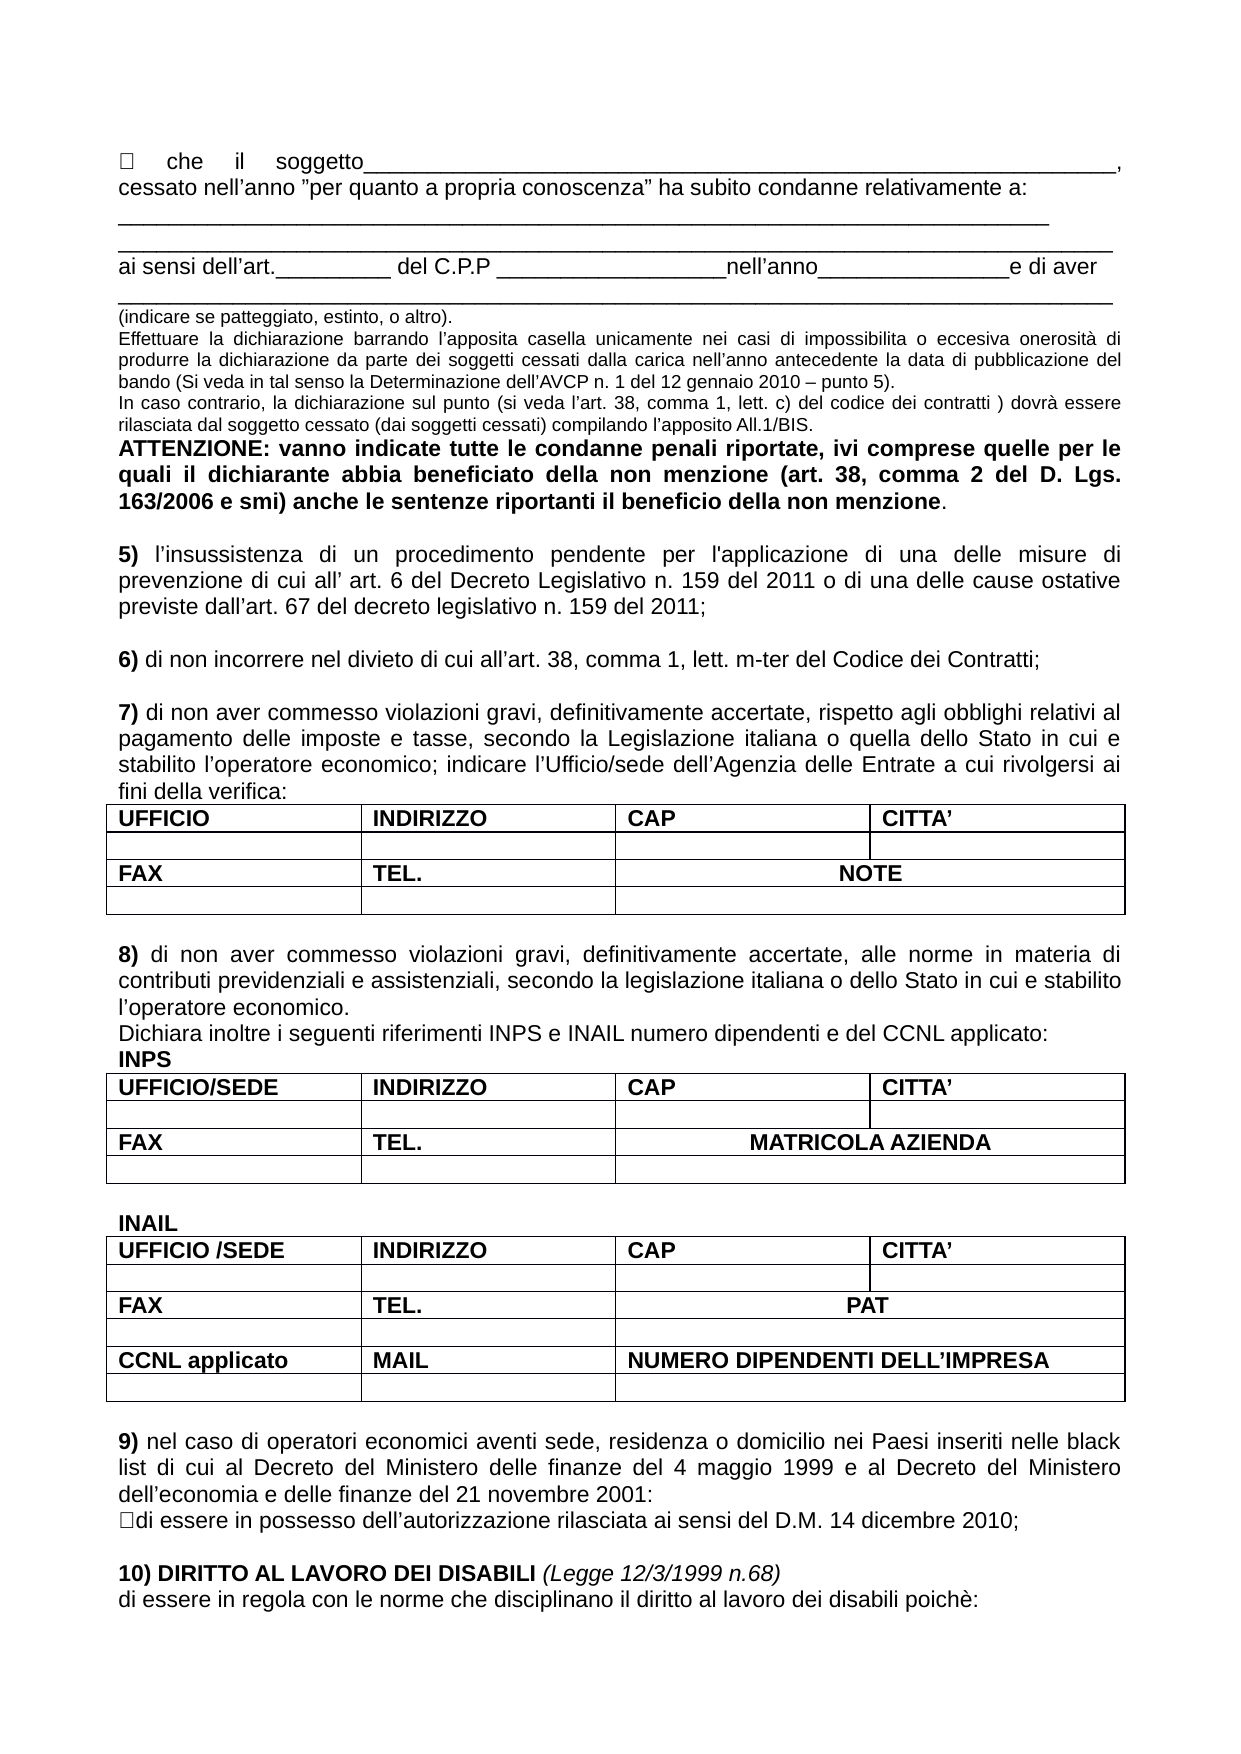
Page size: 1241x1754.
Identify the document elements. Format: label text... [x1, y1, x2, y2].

text  che il soggetto___________________________________________________________, cessato nell’anno ”per quanto a propria conoscenza” ha subito condanne relativamente a: [118, 148, 1122, 200]
text In caso contrario, la dichiarazione sul punto (si veda l’art. 38, comma 1, lett. c) del codice dei contratti ) dovrà essere rilasciata dal soggetto cessato (dai soggetti cessati) compilando l’apposito All.1/BIS. [118, 392, 1122, 435]
text INAIL [118, 1210, 1122, 1236]
table_cell [107, 1101, 361, 1128]
table_cell PAT [616, 1292, 1124, 1318]
table_cell [107, 887, 361, 914]
table_cell [616, 1265, 869, 1291]
text 6) di non incorrere nel divieto di cui all’art. 38, comma 1, lett. m-ter del Codice dei Contratti; [118, 646, 1122, 672]
table_header UFFICIO /SEDE [107, 1237, 361, 1263]
table_cell MATRICOLA AZIENDA [616, 1129, 1124, 1155]
table_cell [362, 1265, 615, 1291]
table_cell [616, 1156, 1124, 1182]
text ______________________________________________________________________________ [118, 279, 1122, 306]
table_cell FAX [107, 860, 361, 886]
text ATTENZIONE: vanno indicate tutte le condanne penali riportate, ivi comprese quelle per le quali il dichiarante abbia beneficiato della non menzione (art. 38, comma 2 del D. Lgs. 163/2006 e smi) anche le sentenze riportanti il beneficio della non menzione. [118, 435, 1122, 514]
table_cell [107, 1319, 361, 1346]
table_cell FAX [107, 1129, 361, 1155]
table_cell [362, 833, 615, 859]
table_header CITTA’ [871, 1074, 1124, 1100]
table_cell NUMERO DIPENDENTI DELL’IMPRESA [616, 1347, 1124, 1373]
table_header CAP [616, 1074, 869, 1100]
table_cell [616, 1374, 1124, 1401]
text 10) DIRITTO AL LAVORO DEI DISABILI (Legge 12/3/1999 n.68) [118, 1560, 1122, 1586]
table_header CITTA’ [871, 1237, 1124, 1263]
table_header UFFICIO [107, 805, 361, 831]
table_cell [362, 1374, 615, 1401]
table_cell [362, 887, 615, 914]
text Dichiara inoltre i seguenti riferimenti INPS e INAIL numero dipendenti e del CCNL applicato: [118, 1020, 1122, 1046]
table_header CAP [616, 1237, 869, 1263]
table_cell [362, 1156, 615, 1182]
table_cell [107, 1374, 361, 1401]
text ______________________________________________________________________________ [118, 227, 1122, 253]
table_cell TEL. [362, 1292, 615, 1318]
table_cell NOTE [616, 860, 1124, 886]
text di essere in regola con le norme che disciplinano il diritto al lavoro dei disabili poichè: [118, 1586, 1122, 1612]
text INPS [118, 1046, 1122, 1073]
table_cell [871, 1265, 1124, 1291]
table_header UFFICIO/SEDE [107, 1074, 361, 1100]
text 9) nel caso di operatori economici aventi sede, residenza o domicilio nei Paesi inseriti nelle black list di cui al Decreto del Ministero delle finanze del 4 maggio 1999 e al Decreto del Ministero dell’economia e delle finanze del 21 novembre 2001: [118, 1428, 1122, 1507]
text 8) di non aver commesso violazioni gravi, definitivamente accertate, alle norme in materia di contributi previdenziali e assistenziali, secondo la legislazione italiana o dello Stato in cui e stabilito l’operatore economico. [118, 941, 1122, 1020]
table_cell [107, 833, 361, 859]
text 7) di non aver commesso violazioni gravi, definitivamente accertate, rispetto agli obblighi relativi al pagamento delle imposte e tasse, secondo la Legislazione italiana o quella dello Stato in cui e stabilito l’operatore economico; indicare l’Ufficio/sede dell’Agenzia delle Entrate a cui rivolgersi ai fini della verifica: [118, 699, 1122, 804]
table_cell [616, 1319, 1124, 1346]
table_cell FAX [107, 1292, 361, 1318]
table_cell [362, 1319, 615, 1346]
table_cell [616, 833, 869, 859]
table_cell [871, 1101, 1124, 1128]
table_cell [871, 833, 1124, 859]
table_cell [107, 1265, 361, 1291]
table_cell TEL. [362, 1129, 615, 1155]
table_header INDIRIZZO [362, 1237, 615, 1263]
text di essere in possesso dell’autorizzazione rilasciata ai sensi del D.M. 14 dicembre 2010; [118, 1507, 1122, 1533]
table_cell CCNL applicato [107, 1347, 361, 1373]
text Effettuare la dichiarazione barrando l’apposita casella unicamente nei casi di impossibilita o eccesiva onerosità di produrre la dichiarazione da parte dei soggetti cessati dalla carica nell’anno antecedente la data di pubblicazione del bando (Si veda in tal senso la Determinazione dell’AVCP n. 1 del 12 gennaio 2010 – punto 5). [118, 327, 1122, 392]
table_cell [107, 1156, 361, 1182]
table_header CAP [616, 805, 869, 831]
table_cell [362, 1101, 615, 1128]
table_cell [616, 1101, 869, 1128]
table_header INDIRIZZO [362, 1074, 615, 1100]
table_cell MAIL [362, 1347, 615, 1373]
table_cell [616, 887, 1124, 914]
text ai sensi dell’art._________ del C.P.P __________________nell’anno_______________e di aver [118, 253, 1122, 279]
table_header CITTA’ [871, 805, 1124, 831]
table_header INDIRIZZO [362, 805, 615, 831]
text 5) l’insussistenza di un procedimento pendente per l'applicazione di una delle misure di prevenzione di cui all’ art. 6 del Decreto Legislativo n. 159 del 2011 o di una delle cause ostative previste dall’art. 67 del decreto legislativo n. 159 del 2011; [118, 541, 1122, 619]
text (indicare se patteggiato, estinto, o altro). [118, 306, 1122, 327]
table_cell TEL. [362, 860, 615, 886]
text _________________________________________________________________________ [118, 200, 1122, 227]
